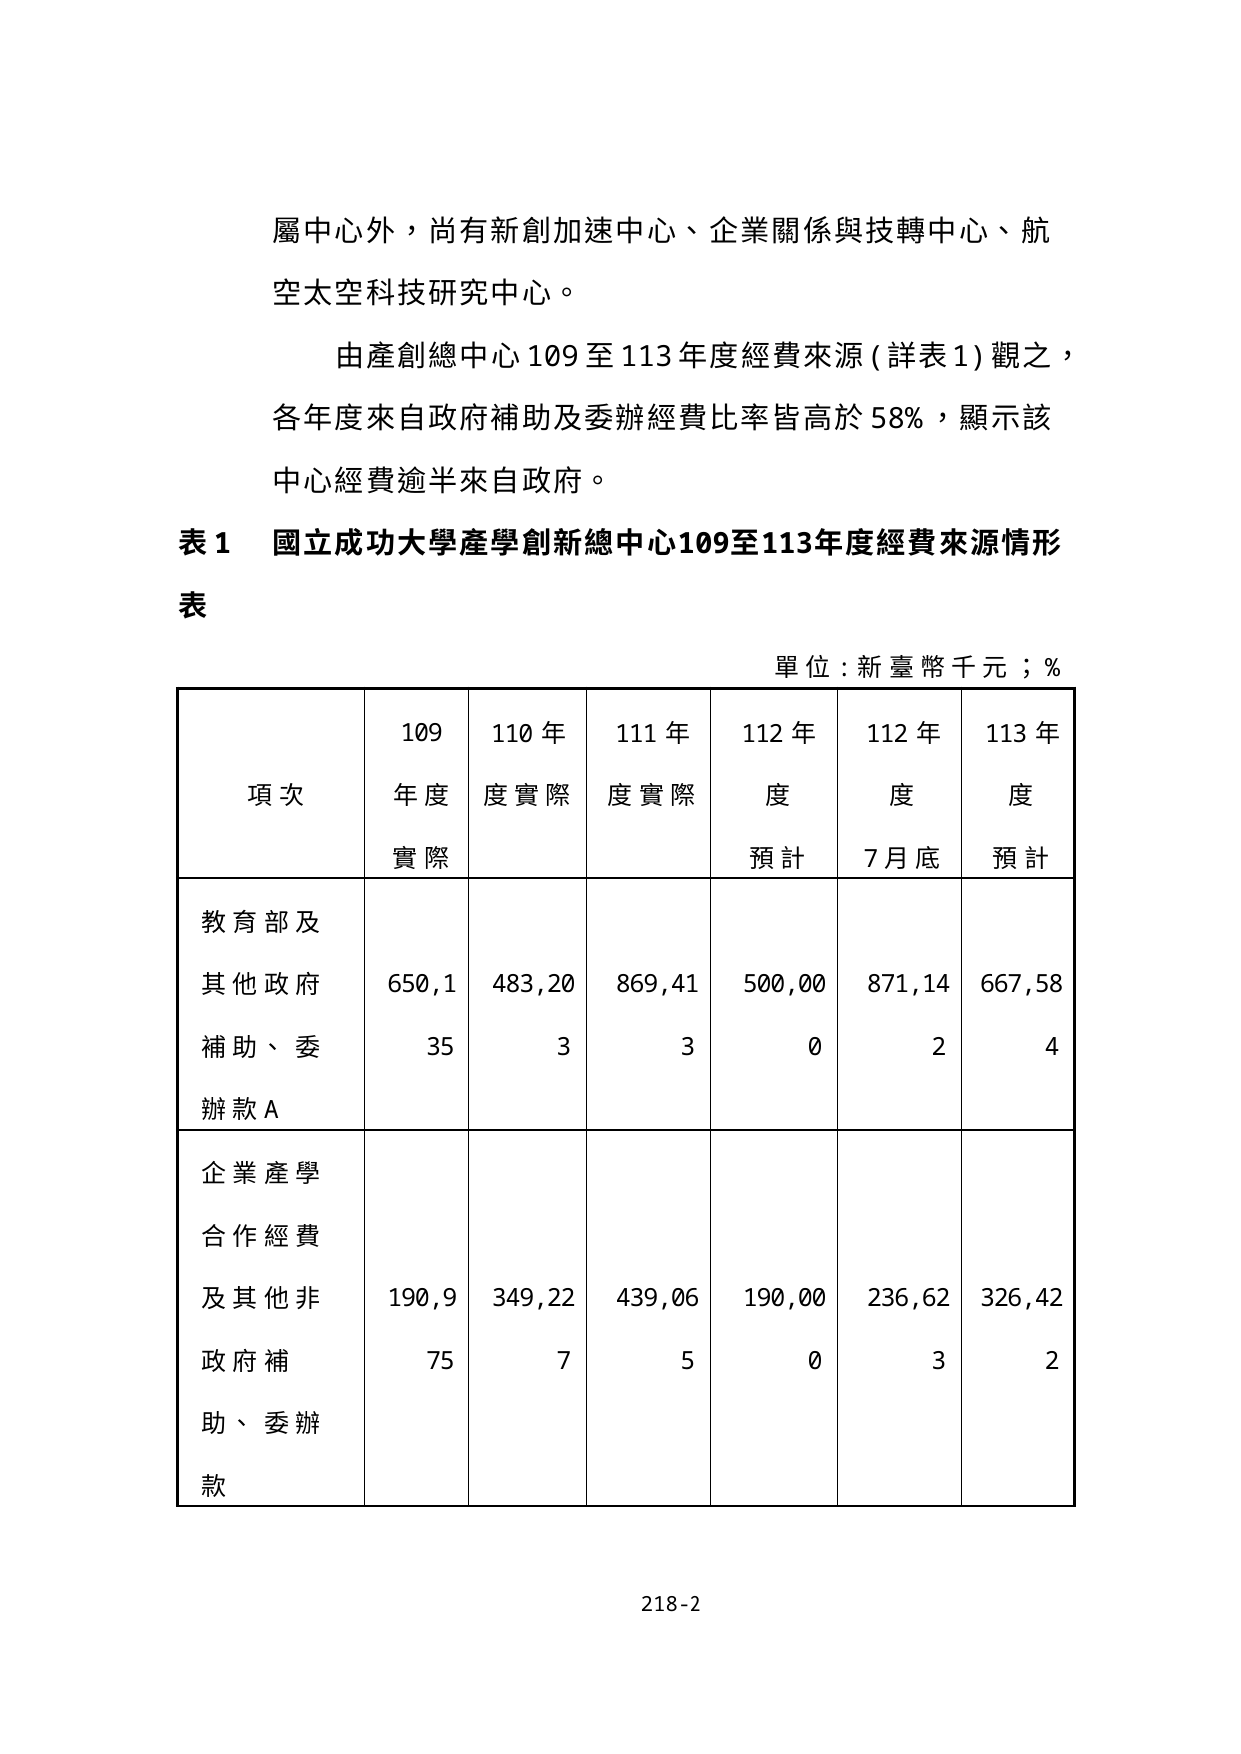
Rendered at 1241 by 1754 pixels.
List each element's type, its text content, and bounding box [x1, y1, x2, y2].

table_header 項次 [179, 690, 364, 877]
table_cell 500,000 [711, 879, 837, 1129]
text 由產創總中心109至113年度經費來源(詳表1)觀之，各年度來自政府補助及委辦經費比率皆高於58%，顯示該中心經費逾半來自政府。 [266, 312, 1063, 499]
table_cell 439,065 [587, 1131, 710, 1505]
table_cell 869,413 [587, 879, 710, 1129]
table_cell 教育部及其他政府補助、委辦款A [179, 879, 364, 1129]
table_cell 483,203 [469, 879, 586, 1129]
table_header 109年度實際 [365, 690, 468, 877]
table_cell 871,142 [838, 879, 961, 1129]
text 成功大學為促進產學合作業務轉型，於109年8月整合其校內主要負責產學業務之3個單位，包括研究總中心、技轉育成中心與國際產學聯盟，設立成功大學產學創新總中心(下稱產創總中心)，旗下除原隸屬研究總中心之各所屬中心外，尚有新創加速中心、企業關係與技轉中心、航空太空科技研究中心。 [266, 187, 1063, 312]
text 單位:新臺幣千元；% [177, 624, 1063, 687]
table_header 112年度 7月底 [838, 690, 961, 877]
table_cell 667,584 [962, 879, 1073, 1129]
table_cell 190,975 [365, 1131, 468, 1505]
table_cell 236,623 [838, 1131, 961, 1505]
table_cell 企業產學合作經費及其他非政府補助、委辦款 [179, 1131, 364, 1505]
table_cell 349,227 [469, 1131, 586, 1505]
table_cell 190,000 [711, 1131, 837, 1505]
table_header 111年度實際 [587, 690, 710, 877]
table_header 110年度實際 [469, 690, 586, 877]
table_cell 650,135 [365, 879, 468, 1129]
table_cell 326,422 [962, 1131, 1073, 1505]
table_header 113年度 預計 [962, 690, 1073, 877]
text 表1 國立成功大學產學創新總中心109至113年度經費來源情形表 [177, 499, 1063, 624]
table_header 112年度 預計 [711, 690, 837, 877]
